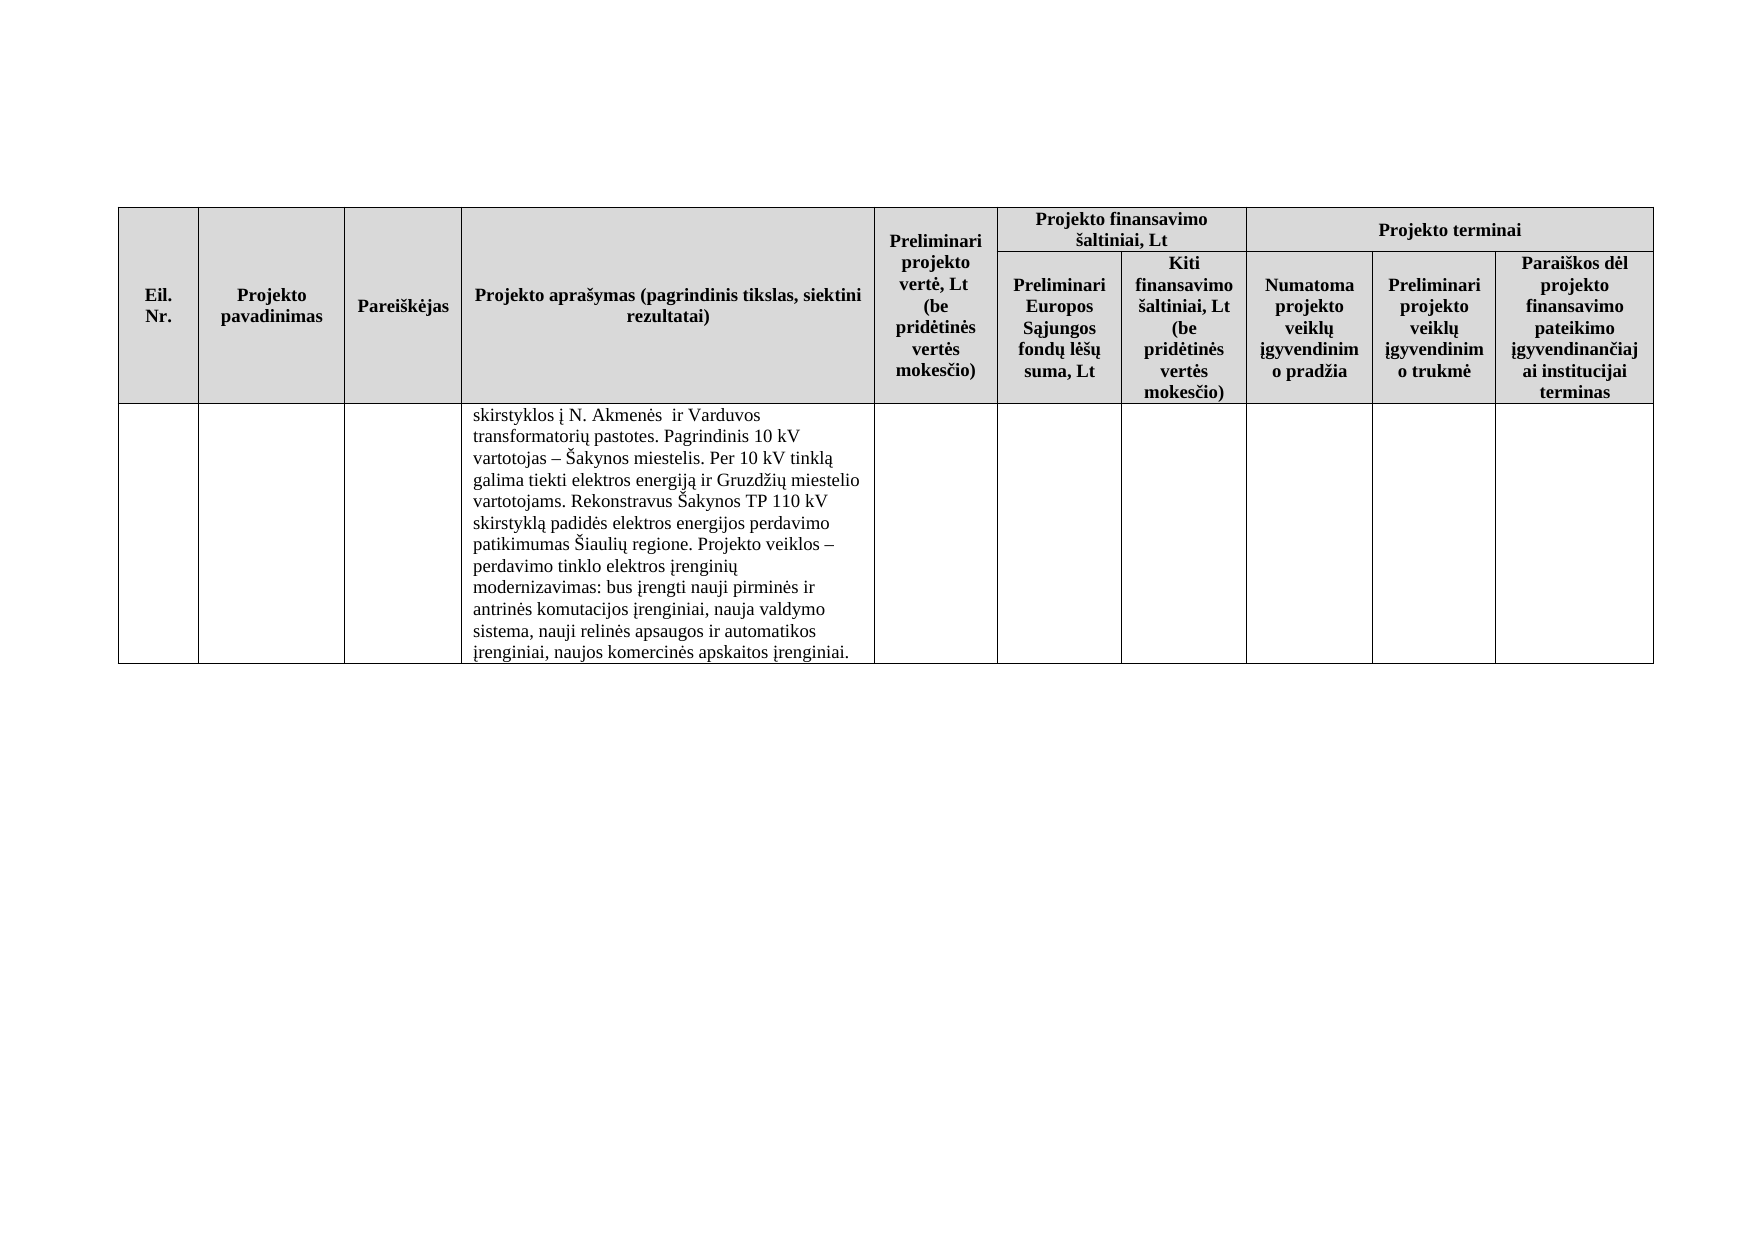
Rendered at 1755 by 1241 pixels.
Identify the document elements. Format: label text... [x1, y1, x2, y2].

table_cell [1247, 404, 1372, 663]
table_cell Numatoma projekto veiklų įgyvendinimo pradžia [1247, 252, 1372, 403]
table_cell [875, 404, 997, 663]
table_cell Preliminari Europos Sąjungos fondų lėšų suma, Lt [998, 252, 1121, 403]
table_cell Kiti finansavimo šaltiniai, Lt (be pridėtinės vertės mokesčio) [1122, 252, 1246, 403]
table_cell skirstyklos į N. Akmenės ir Varduvos transformatorių pastotes. Pagrindinis 10 kV vartotojas – Šakynos miestelis. Per 10 kV tinklą galima tiekti elektros energiją ir Gruzdžių miestelio vartotojams. Rekonstravus Šakynos TP 110 kV skirstyklą padidės elektros energijos perdavimo patikimumas Šiaulių regione. Projekto veiklos – perdavimo tinklo elektros įrenginių modernizavimas: bus įrengti nauji pirminės ir antrinės komutacijos įrenginiai, nauja valdymo sistema, nauji relinės apsaugos ir automatikos įrenginiai, naujos komercinės apskaitos įrenginiai. [462, 404, 874, 663]
table_header Projekto terminai [1247, 208, 1653, 251]
table_cell Preliminari projekto veiklų įgyvendinimo trukmė [1373, 252, 1495, 403]
table_header Projekto aprašymas (pagrindinis tikslas, siektini rezultatai) [462, 208, 874, 403]
table_header Projekto finansavimo šaltiniai, Lt [998, 208, 1246, 251]
table_cell [1122, 404, 1246, 663]
table_header Preliminari projekto vertė, Lt (be pridėtinės vertės mokesčio) [875, 208, 997, 403]
table_header Pareiškėjas [345, 208, 461, 403]
table_cell [345, 404, 461, 663]
table_header Projekto pavadinimas [199, 208, 344, 403]
table_header Eil. Nr. [119, 208, 198, 403]
table_cell [998, 404, 1121, 663]
table_cell [119, 404, 198, 663]
table_cell [199, 404, 344, 663]
table_cell [1496, 404, 1653, 663]
table_cell [1373, 404, 1495, 663]
table_cell Paraiškos dėl projekto finansavimo pateikimo įgyvendinančiajai institucijai terminas [1496, 252, 1653, 403]
